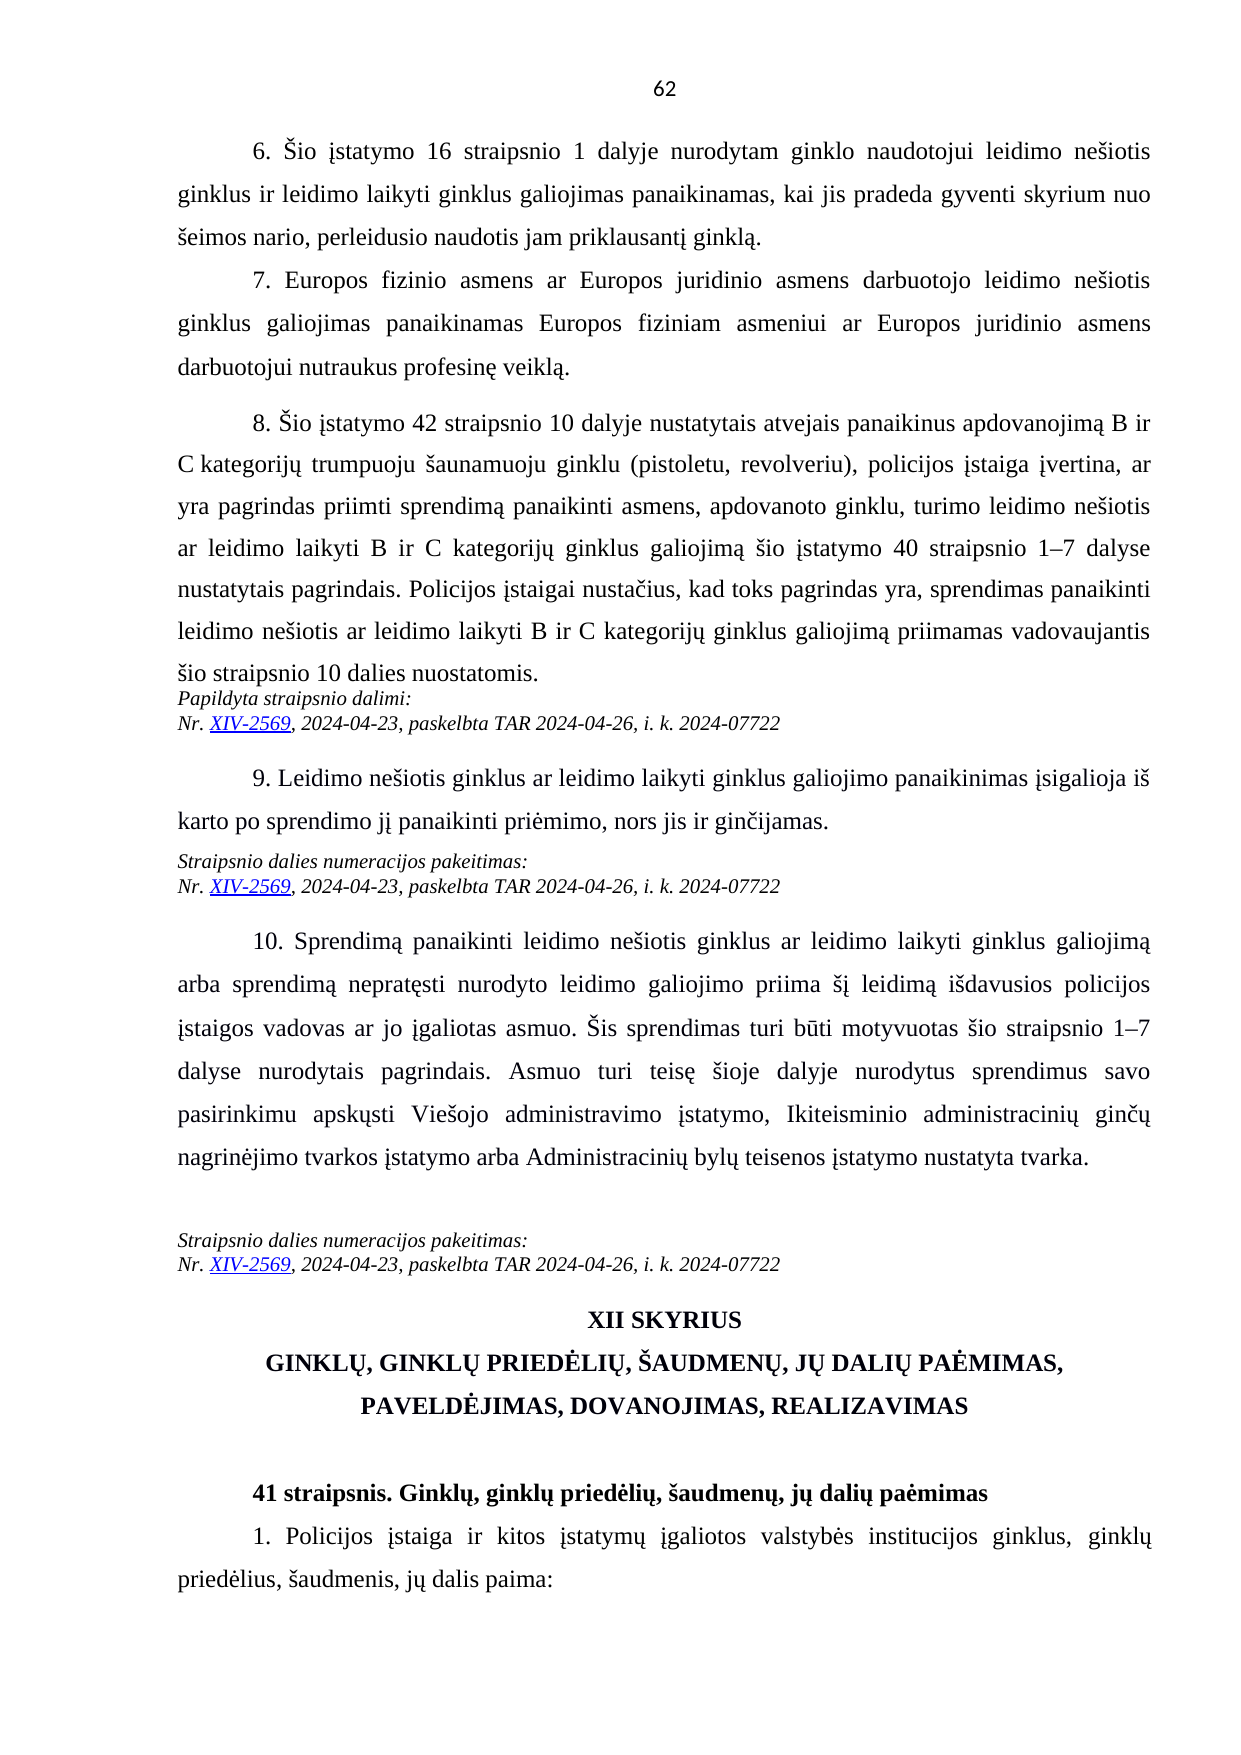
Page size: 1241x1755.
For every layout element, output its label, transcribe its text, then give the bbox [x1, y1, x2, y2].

text Straipsnio dalies numeracijos pakeitimas: [177, 849, 1152, 873]
text 8. Šio įstatymo 42 straipsnio 10 dalyje nustatytais atvejais panaikinus apdovanojimą B ir C kategorijų trumpuoju šaunamuoju ginklu (pistoletu, revolveriu), policijos įstaiga įvertina, ar yra pagrindas priimti sprendimą panaikinti asmens, apdovanoto ginklu, turimo leidimo nešiotis ar leidimo laikyti B ir C kategorijų ginklus galiojimą šio įstatymo 40 straipsnio 1–7 dalyse nustatytais pagrindais. Policijos įstaigai nustačius, kad toks pagrindas yra, sprendimas panaikinti leidimo nešiotis ar leidimo laikyti B ir C kategorijų ginklus galiojimą priimamas vadovaujantis šio straipsnio 10 dalies nuostatomis. [177, 395, 1152, 686]
text 9. Leidimo nešiotis ginklus ar leidimo laikyti ginklus galiojimo panaikinimas įsigalioja iš karto po sprendimo jį panaikinti priėmimo, nors jis ir ginčijamas. [177, 763, 1152, 835]
text Straipsnio dalies numeracijos pakeitimas: [177, 1228, 1152, 1252]
text Nr. XIV-2569, 2024-04-23, paskelbta TAR 2024-04-26, i. k. 2024-07722 [177, 1252, 1152, 1276]
text Nr. XIV-2569, 2024-04-23, paskelbta TAR 2024-04-26, i. k. 2024-07722 [177, 710, 1152, 734]
text Nr. XIV-2569, 2024-04-23, paskelbta TAR 2024-04-26, i. k. 2024-07722 [177, 873, 1152, 898]
text 6. Šio įstatymo 16 straipsnio 1 dalyje nurodytam ginklo naudotojui leidimo nešiotis ginklus ir leidimo laikyti ginklus galiojimas panaikinamas, kai jis pradeda gyventi skyrium nuo šeimos nario, perleidusio naudotis jam priklausantį ginklą. [177, 136, 1152, 251]
text XII SKYRIUS [177, 1305, 1152, 1334]
text 1. Policijos įstaiga ir kitos įstatymų įgaliotos valstybės institucijos ginklus, ginklų priedėlius, šaudmenis, jų dalis paima: [177, 1521, 1152, 1593]
text Papildyta straipsnio dalimi: [177, 686, 1152, 710]
text 41 straipsnis. Ginklų, ginklų priedėlių, šaudmenų, jų dalių paėmimas [177, 1478, 1152, 1506]
text 7. Europos fizinio asmens ar Europos juridinio asmens darbuotojo leidimo nešiotis ginklus galiojimas panaikinamas Europos fiziniam asmeniui ar Europos juridinio asmens darbuotojui nutraukus profesinę veiklą. [177, 265, 1152, 380]
text 10. Sprendimą panaikinti leidimo nešiotis ginklus ar leidimo laikyti ginklus galiojimą arba sprendimą nepratęsti nurodyto leidimo galiojimo priima šį leidimą išdavusios policijos įstaigos vadovas ar jo įgaliotas asmuo. Šis sprendimas turi būti motyvuotas šio straipsnio 1–7 dalyse nurodytais pagrindais. Asmuo turi teisę šioje dalyje nurodytus sprendimus savo pasirinkimu apskųsti Viešojo administravimo įstatymo, Ikiteisminio administracinių ginčų nagrinėjimo tvarkos įstatymo arba Administracinių bylų teisenos įstatymo nustatyta tvarka. [177, 926, 1152, 1171]
text GINKLŲ, GINKLŲ PRIEDĖLIŲ, ŠAUDMENŲ, JŲ DALIŲ PAĖMIMAS, PAVELDĖJIMAS, DOVANOJIMAS, REALIZAVIMAS [177, 1348, 1152, 1420]
